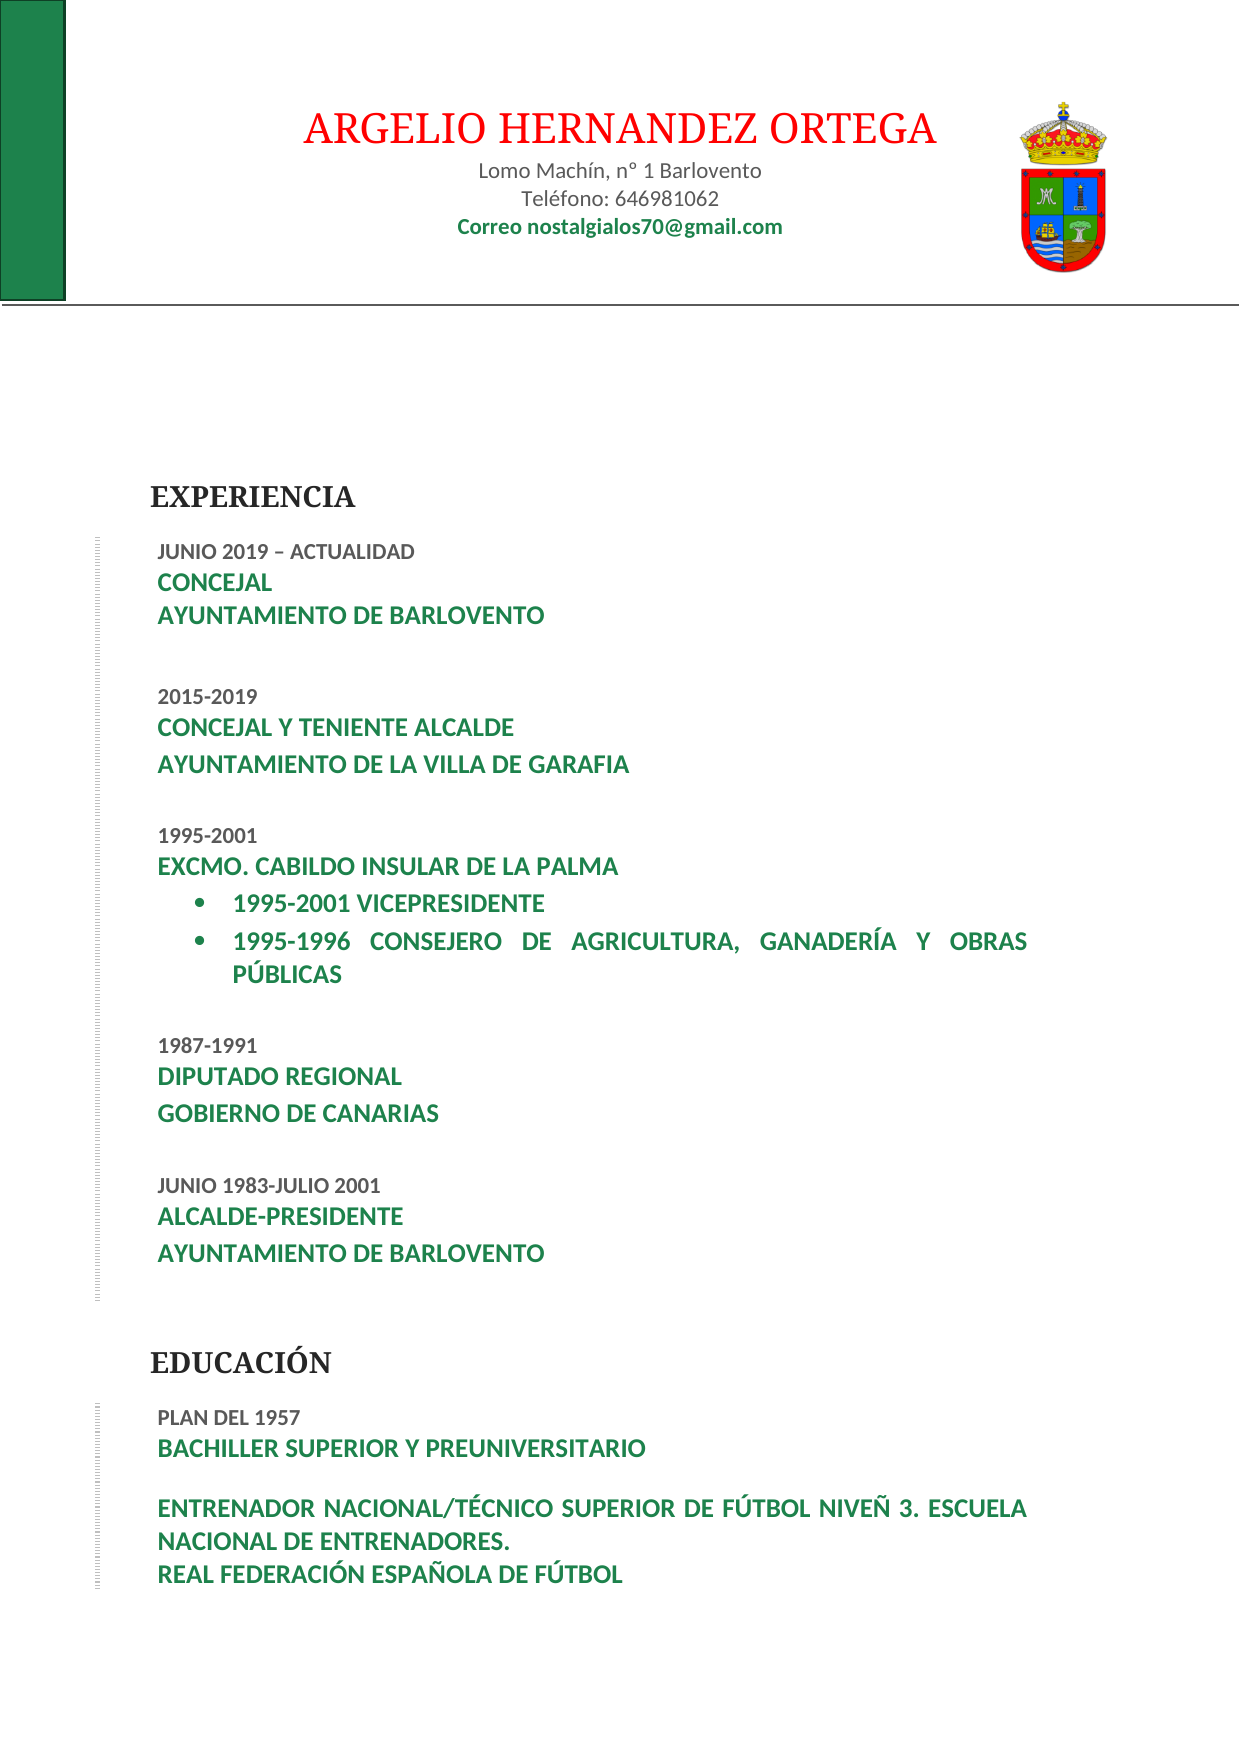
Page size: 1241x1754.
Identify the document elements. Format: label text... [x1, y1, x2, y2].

table_header PLAN DEL 1957 BACHILLER SUPERIOR Y PREUNIVERSITARIO [98, 1403, 1028, 1468]
table_header ARGELIO HERNANDEZ ORTEGA Lomo Machín, nº 1 Barlovento Teléfono: 646981062 Correo nostalgialos70@gmail.com [150, 99, 1090, 304]
subtitle Experiencia [150, 477, 1090, 516]
table_header junio 2019 – actualidad concejal ayuntamiento de barlovento [98, 537, 1028, 659]
table_cell [150, 350, 1090, 435]
subtitle Educación [150, 1343, 1090, 1382]
table_cell ENTRENADOR NACIONAL/TÉCNICO SUPERIOR DE FÚTBOL NIVEÑ 3. ESCUELA NACIONAL DE ENTRENADORES. REAL FEDERACIÓN ESPAÑOLA DE FÚTBOL [98, 1469, 1028, 1590]
picture [976, 99, 1150, 273]
table_cell 2015-2019 concejal y teniente alcalde ayuntamiento de la villa de garafia 1995-2001 EXCMO. CABILDO INSULAR DE LA PALMA 1995-2001 VICEPRESIDENTE 1995-1996 CONSEJERO DE AGRICULTURA, GANADERÍA Y OBRAS PÚBLICAS 1987-1991 DIPUTADO REGIONAL GOBIERNO DE CANARIAS JUNIO 1983-JULIO 2001 ALCALDE-PRESIDENTE AYUNTAMIENTO DE BARLOVENTO [98, 659, 1028, 1301]
table_header [150, 306, 1090, 350]
